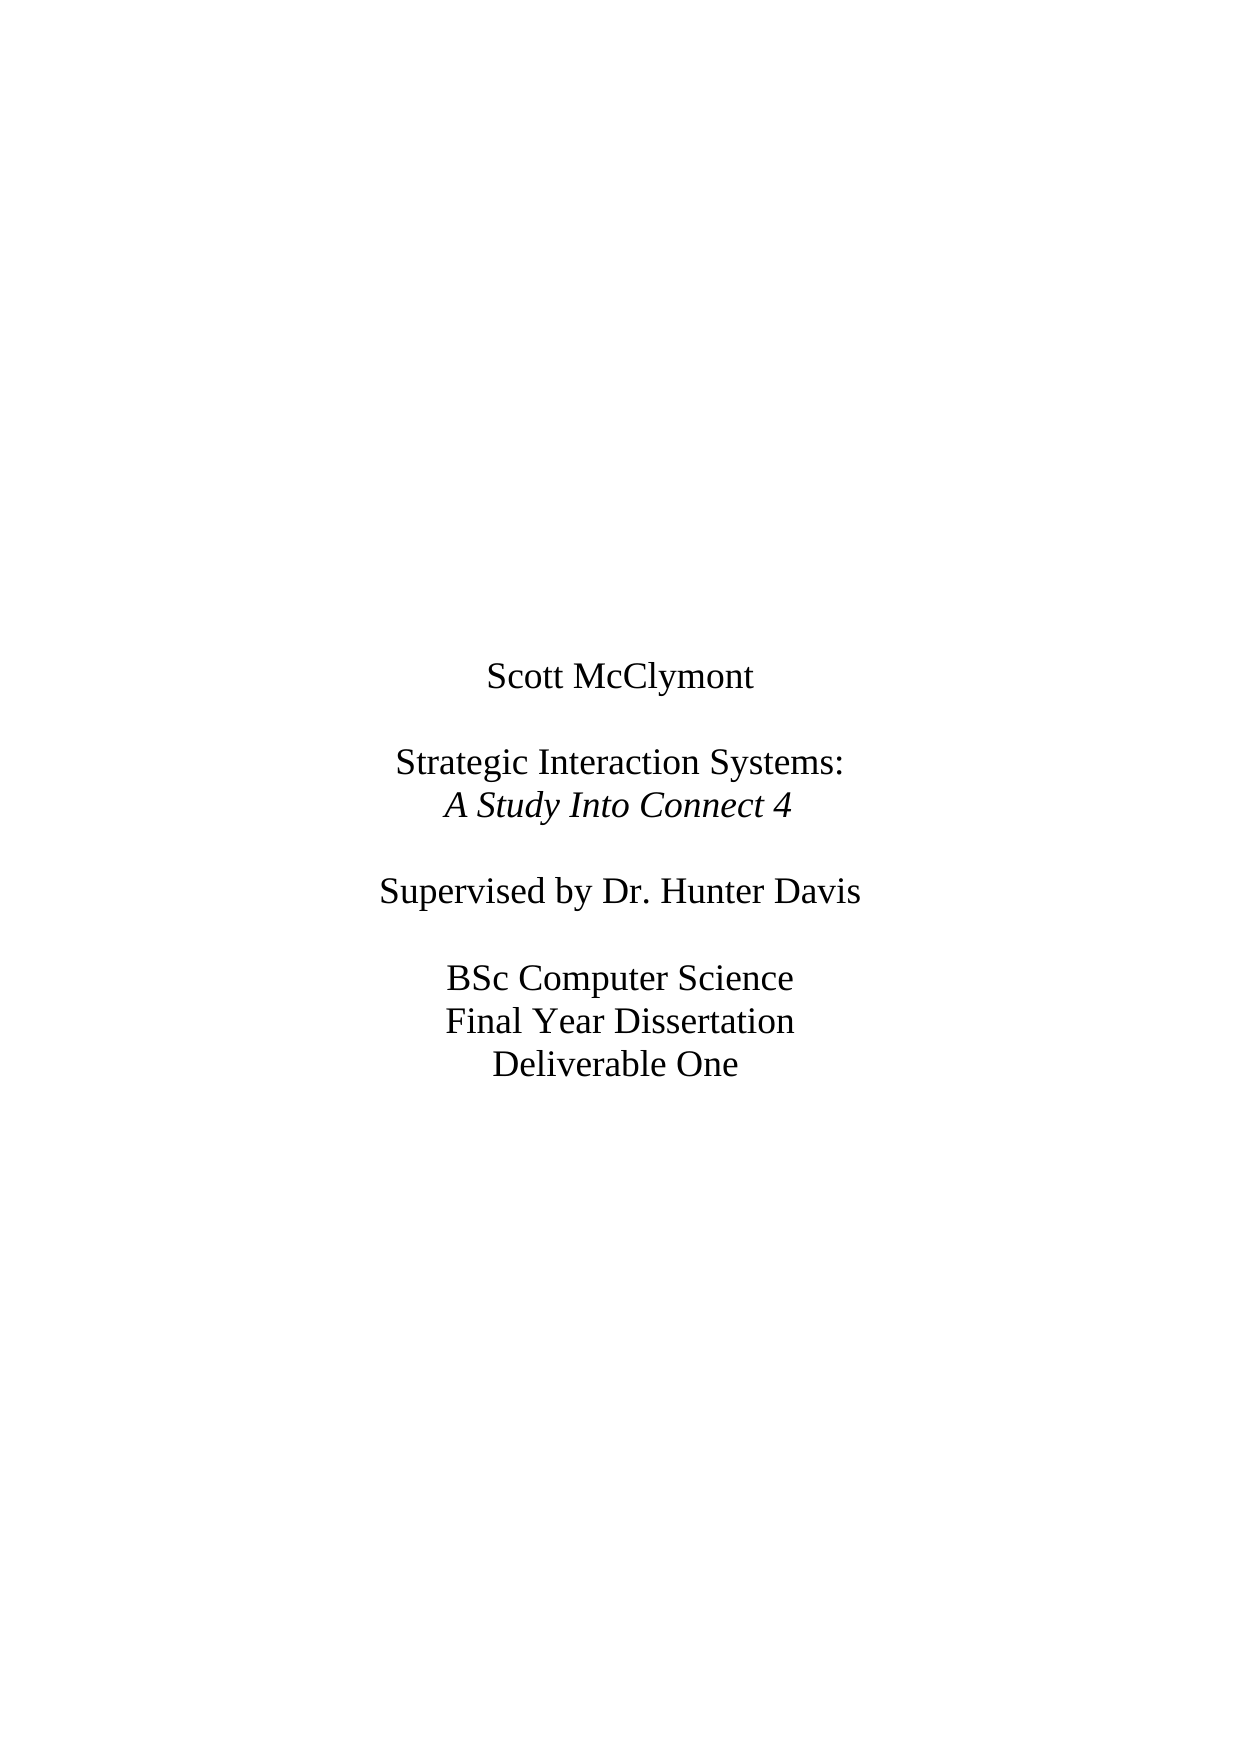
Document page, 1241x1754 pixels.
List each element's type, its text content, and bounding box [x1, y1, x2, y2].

text BSc Computer Science [187, 955, 1053, 998]
text Strategic Interaction Systems: [187, 739, 1053, 782]
text Deliverable One [187, 1041, 1053, 1084]
text Final Year Dissertation [187, 998, 1053, 1041]
text A Study Into Connect 4 [187, 782, 1053, 826]
text Supervised by Dr. Hunter Davis [187, 869, 1053, 912]
text Scott McClymont [187, 653, 1053, 696]
